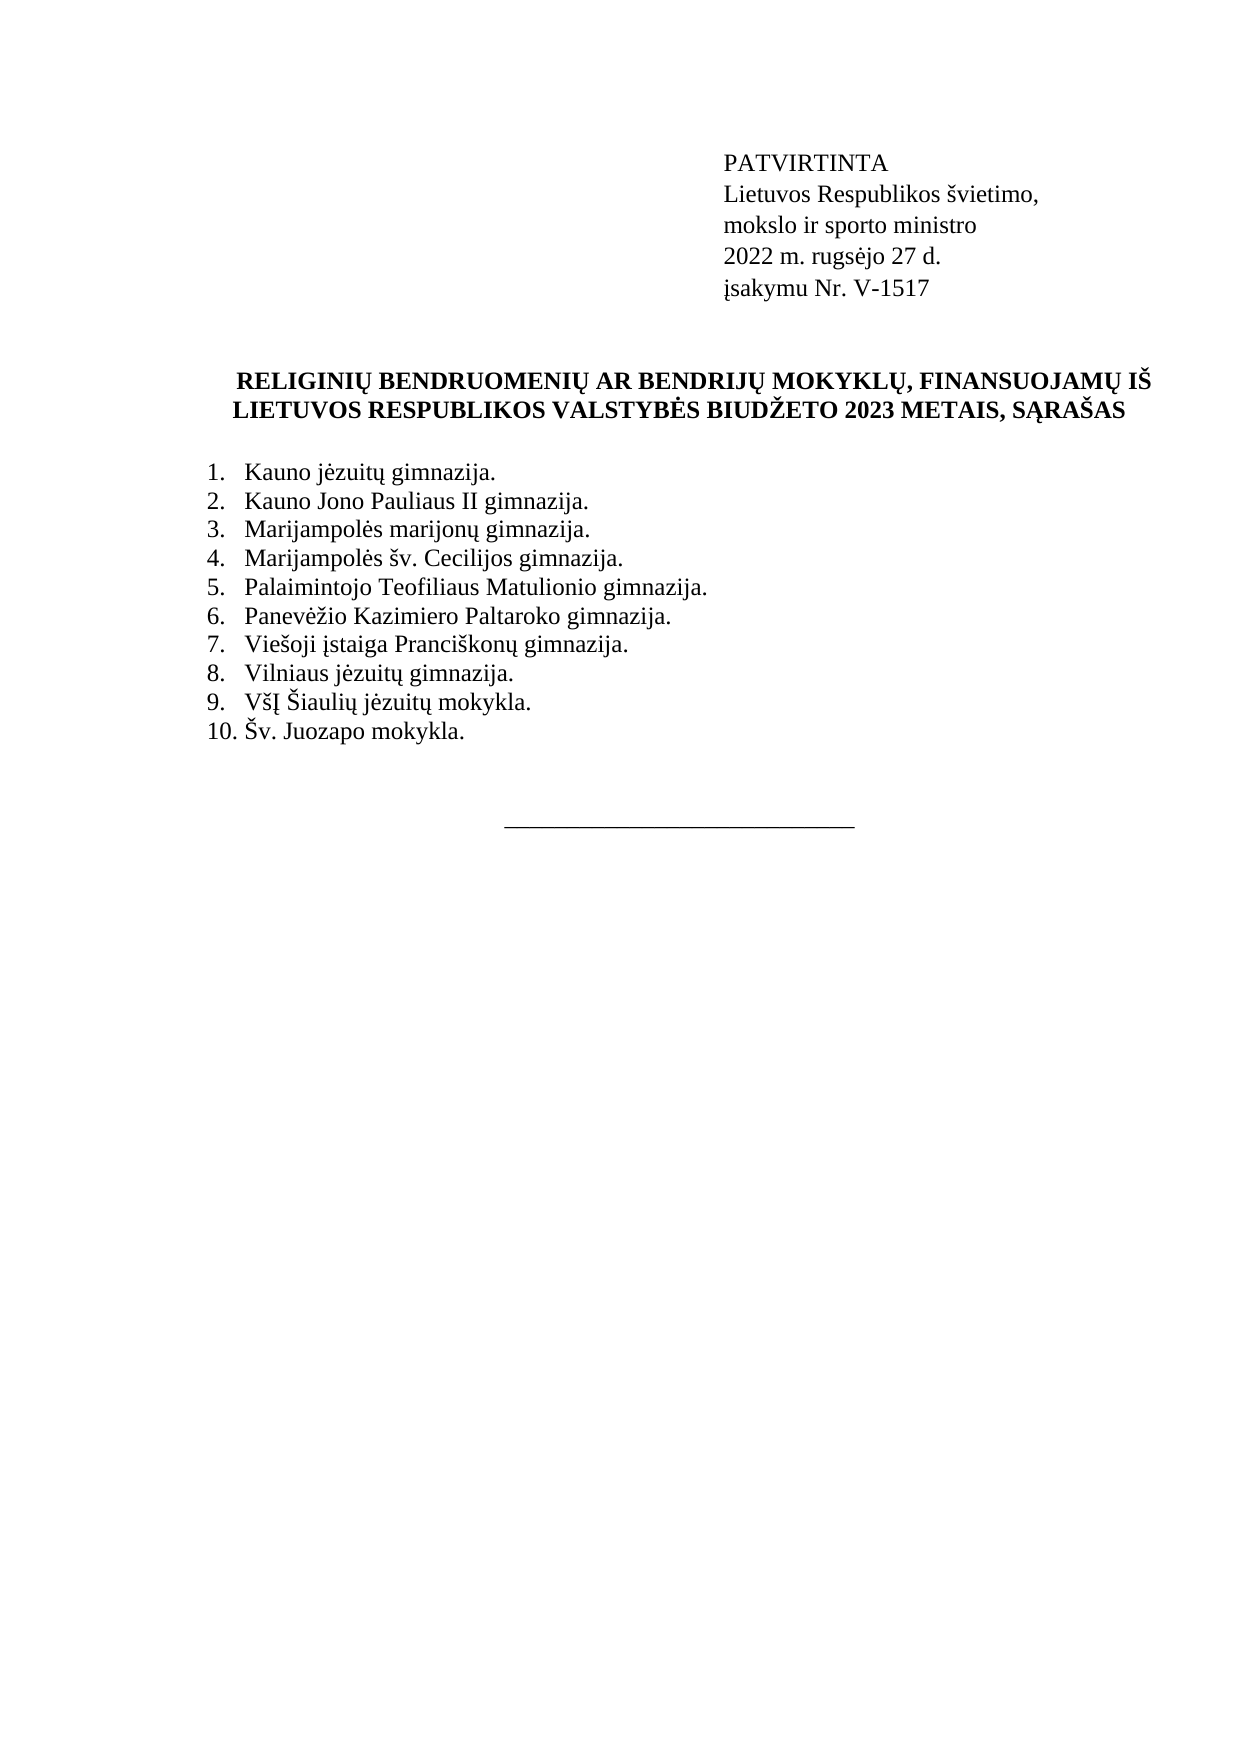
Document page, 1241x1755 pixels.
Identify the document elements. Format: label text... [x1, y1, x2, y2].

text ____________________________ [177, 802, 1182, 831]
text įsakymu Nr. V-1517 [723, 273, 1182, 301]
text RELIGINIŲ BENDRUOMENIŲ AR BENDRIJŲ MOKYKLŲ, FINANSUOJAMŲ IŠ LIETUVOS RESPUBLIKOS VALSTYBĖS BIUDŽETO 2023 METAIS, SĄRAŠAS [177, 366, 1182, 423]
text PATVIRTINTA [723, 148, 1182, 177]
text 4. Marijampolės šv. Cecilijos gimnazija. [207, 543, 1182, 572]
text 10. Šv. Juozapo mokykla. [207, 716, 1182, 744]
text 8. Vilniaus jėzuitų gimnazija. [207, 658, 1182, 687]
text mokslo ir sporto ministro [723, 210, 1182, 239]
text 2. Kauno Jono Pauliaus II gimnazija. [207, 486, 1182, 514]
text 3. Marijampolės marijonų gimnazija. [207, 514, 1182, 543]
text 1. Kauno jėzuitų gimnazija. [207, 457, 1182, 486]
text Lietuvos Respublikos švietimo, [723, 179, 1182, 208]
text 5. Palaimintojo Teofiliaus Matulionio gimnazija. [207, 572, 1182, 601]
text 2022 m. rugsėjo 27 d. [723, 241, 1182, 270]
text 6. Panevėžio Kazimiero Paltaroko gimnazija. [207, 601, 1182, 629]
text 7. Viešoji įstaiga Pranciškonų gimnazija. [207, 629, 1182, 658]
text 9. VšĮ Šiaulių jėzuitų mokykla. [207, 687, 1182, 716]
